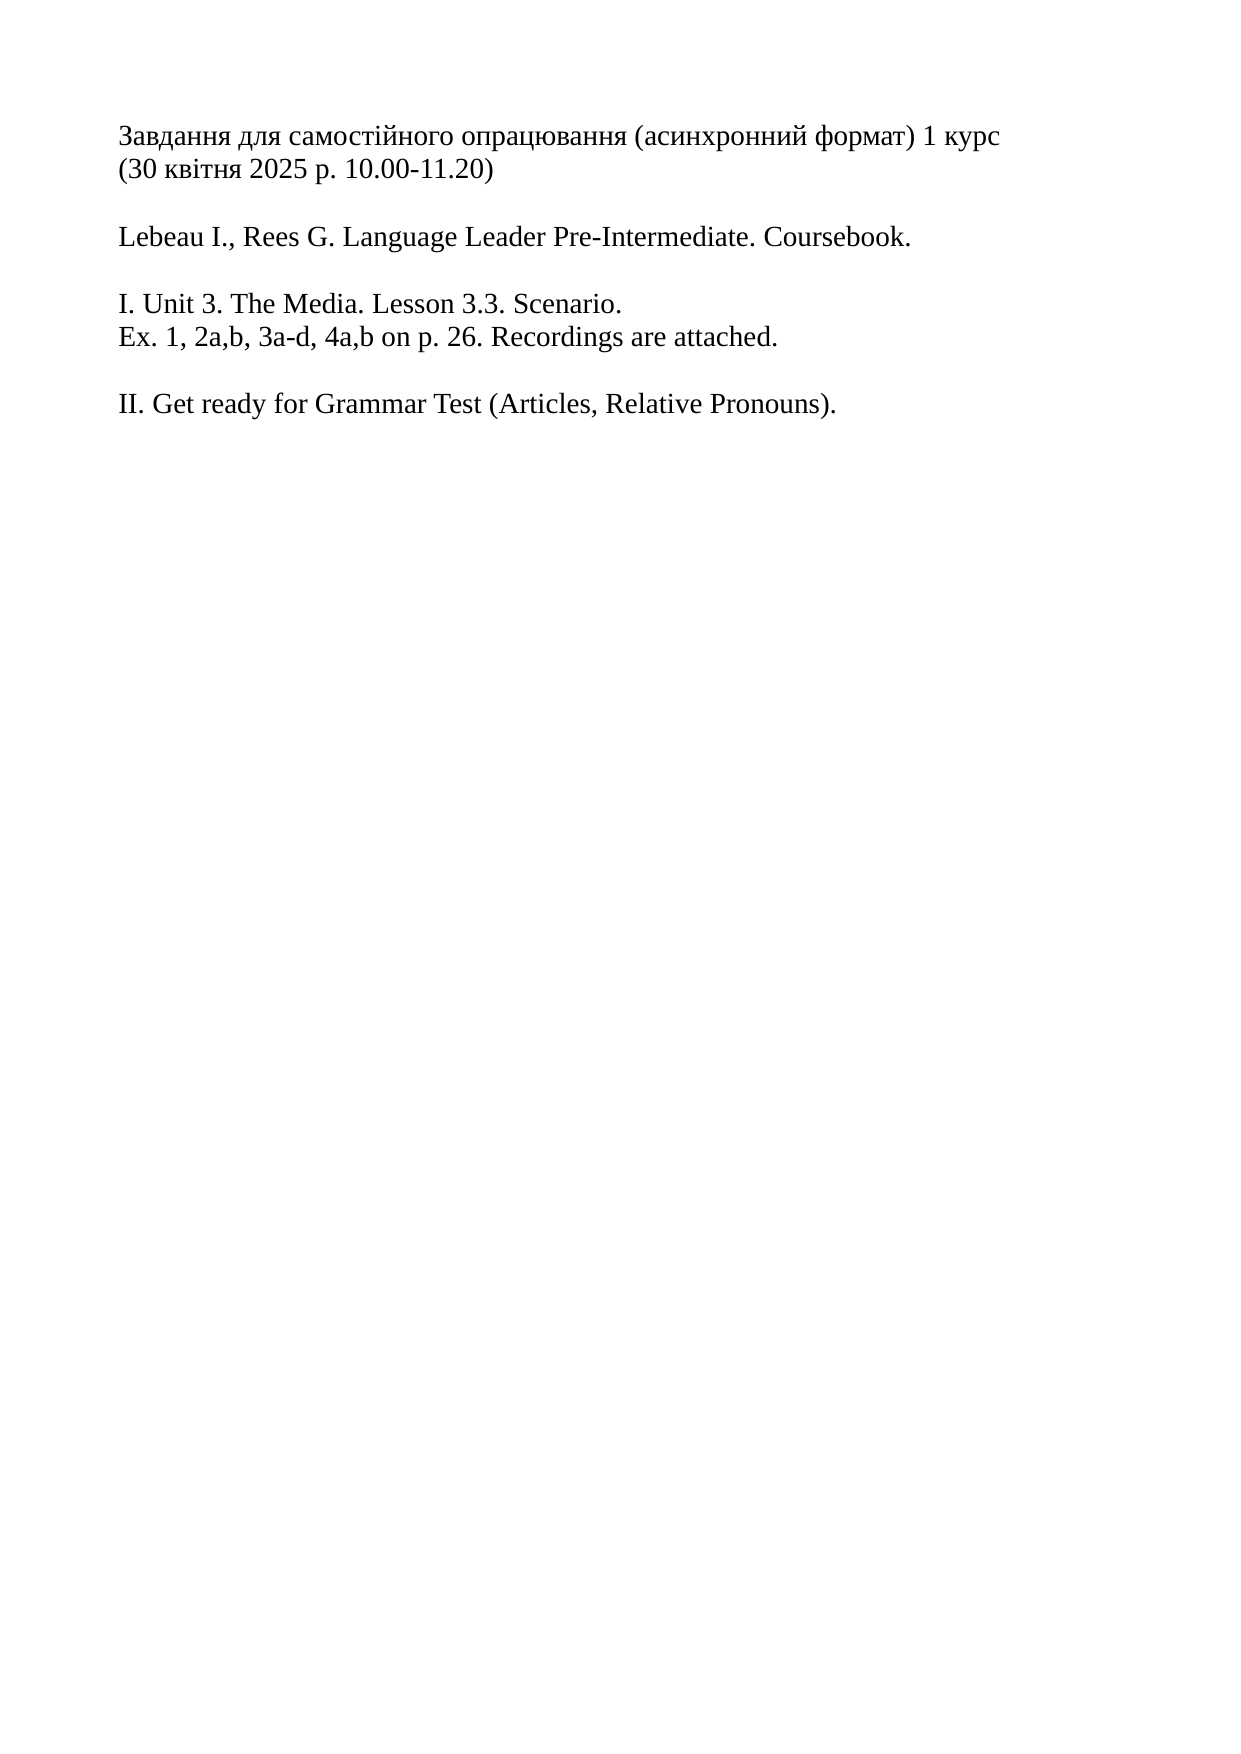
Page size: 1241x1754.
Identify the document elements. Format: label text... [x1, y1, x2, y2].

text Lebeau I., Rees G. Language Leader Pre-Intermediate. Coursebook. [118, 219, 1122, 252]
text I. Unit 3. The Media. Lesson 3.3. Scenario. [118, 286, 1122, 319]
text Завдання для самостійного опрацювання (асинхронний формат) 1 курс [118, 118, 1122, 152]
text II. Get ready for Grammar Test (Articles, Relative Pronouns). [118, 386, 1122, 420]
text (30 квітня 2025 р. 10.00-11.20) [118, 152, 1122, 185]
text Ex. 1, 2a,b, 3a-d, 4a,b on p. 26. Recordings are attached. [118, 319, 1122, 353]
